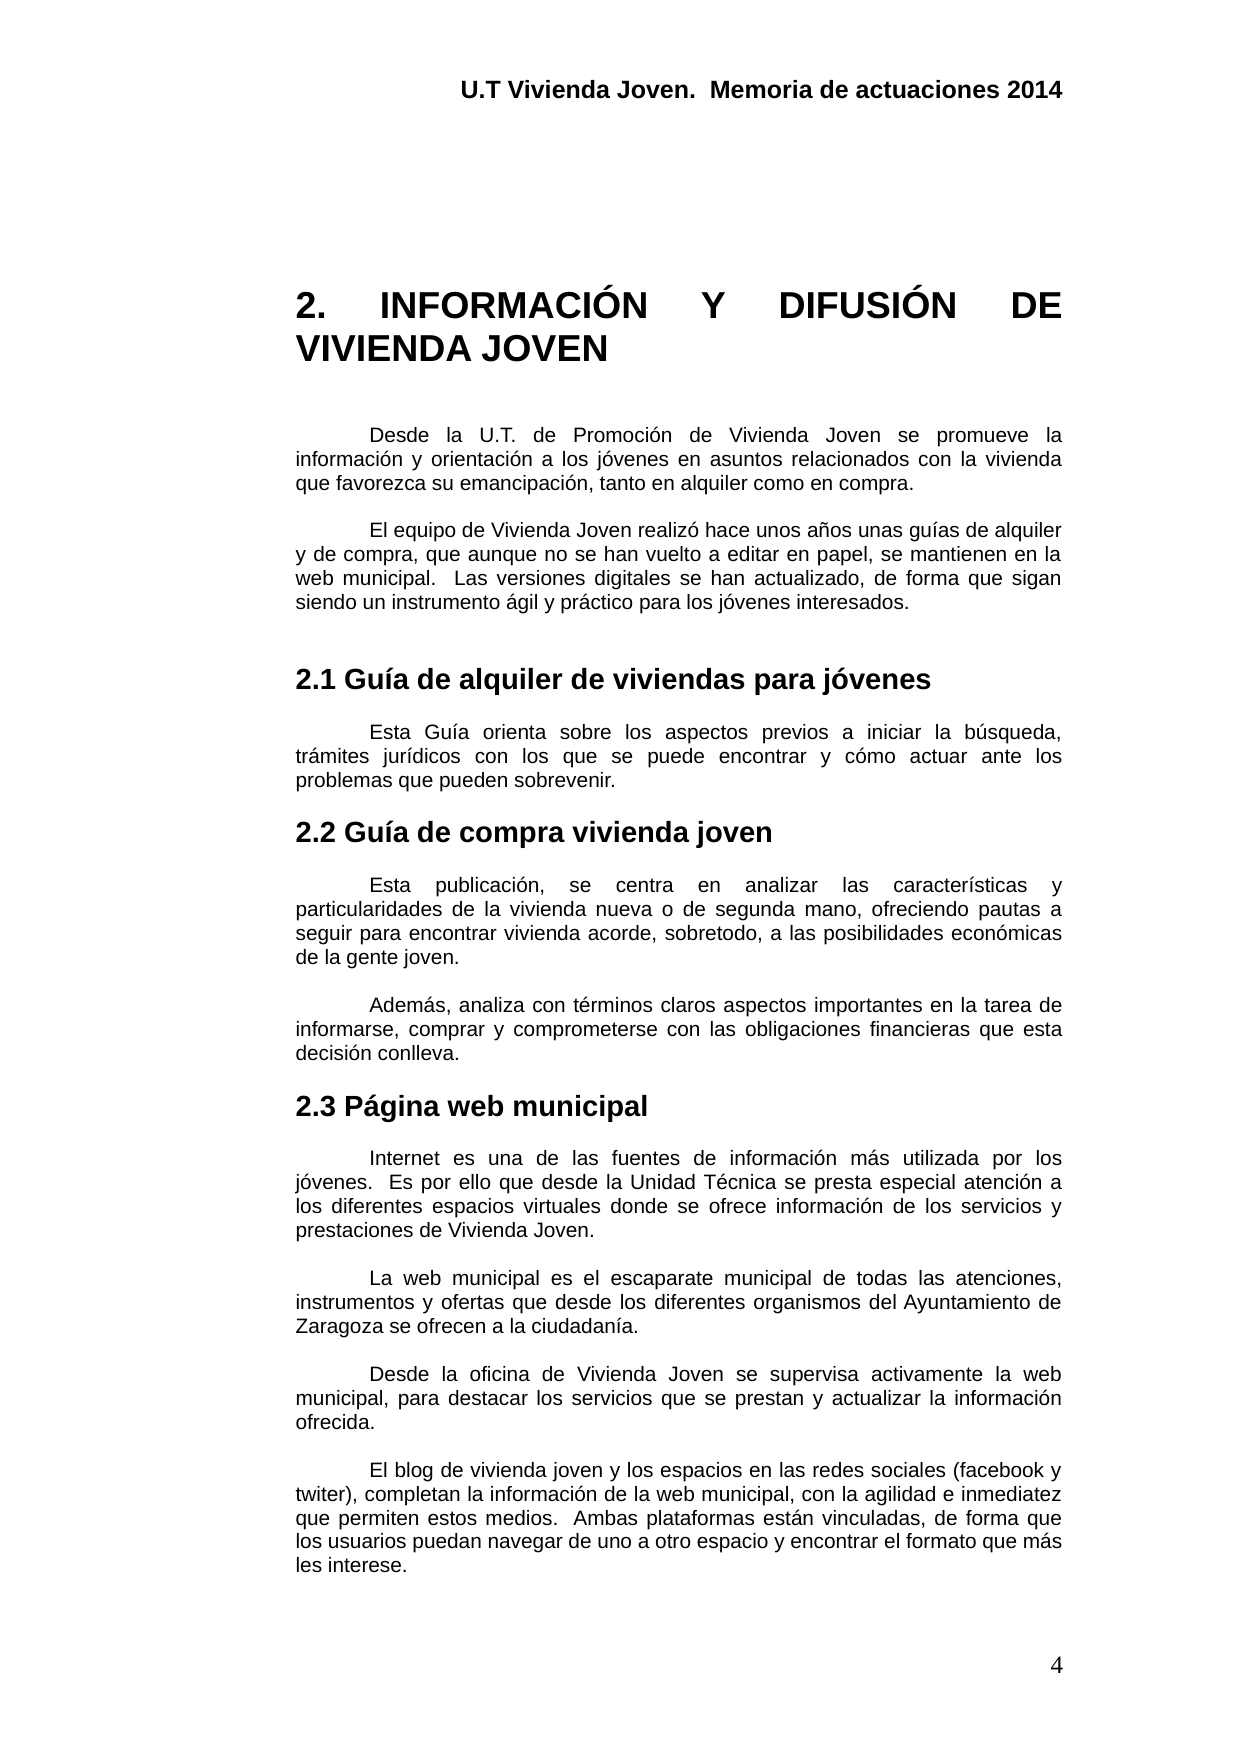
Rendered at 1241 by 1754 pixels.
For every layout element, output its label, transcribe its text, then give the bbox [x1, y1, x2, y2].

text Desde la oficina de Vivienda Joven se supervisa activamente la web municipal, para destacar los servicios que se prestan y actualizar la información ofrecida. [295, 1362, 1063, 1433]
text 2.1 Guía de alquiler de viviendas para jóvenes [295, 662, 1063, 696]
text Esta publicación, se centra en analizar las características y particularidades de la vivienda nueva o de segunda mano, ofreciendo pautas a seguir para encontrar vivienda acorde, sobretodo, a las posibilidades económicas de la gente joven. [295, 873, 1063, 969]
text El equipo de Vivienda Joven realizó hace unos años unas guías de alquiler y de compra, que aunque no se han vuelto a editar en papel, se mantienen en la web municipal. Las versiones digitales se han actualizado, de forma que sigan siendo un instrumento ágil y práctico para los jóvenes interesados. [295, 518, 1063, 614]
text Además, analiza con términos claros aspectos importantes en la tarea de informarse, comprar y comprometerse con las obligaciones financieras que esta decisión conlleva. [295, 993, 1063, 1064]
text Desde la U.T. de Promoción de Vivienda Joven se promueve la información y orientación a los jóvenes en asuntos relacionados con la vivienda que favorezca su emancipación, tanto en alquiler como en compra. [295, 422, 1063, 494]
text 2.3 Página web municipal [295, 1088, 1063, 1122]
text Esta Guía orienta sobre los aspectos previos a iniciar la búsqueda, trámites jurídicos con los que se puede encontrar y cómo actuar ante los problemas que pueden sobrevenir. [295, 719, 1063, 791]
text Internet es una de las fuentes de información más utilizada por los jóvenes. Es por ello que desde la Unidad Técnica se presta especial atención a los diferentes espacios virtuales donde se ofrece información de los servicios y prestaciones de Vivienda Joven. [295, 1146, 1063, 1242]
text El blog de vivienda joven y los espacios en las redes sociales (facebook y twiter), completan la información de la web municipal, con la agilidad e inmediatez que permiten estos medios. Ambas plataformas están vinculadas, de forma que los usuarios puedan navegar de uno a otro espacio y encontrar el formato que más les interese. [295, 1457, 1063, 1577]
text La web municipal es el escaparate municipal de todas las atenciones, instrumentos y ofertas que desde los diferentes organismos del Ayuntamiento de Zaragoza se ofrecen a la ciudadanía. [295, 1266, 1063, 1338]
text 2.2 Guía de compra vivienda joven [295, 815, 1063, 849]
text 2. INFORMACIÓN Y DIFUSIÓN DE VIVIENDA JOVEN [295, 283, 1063, 370]
